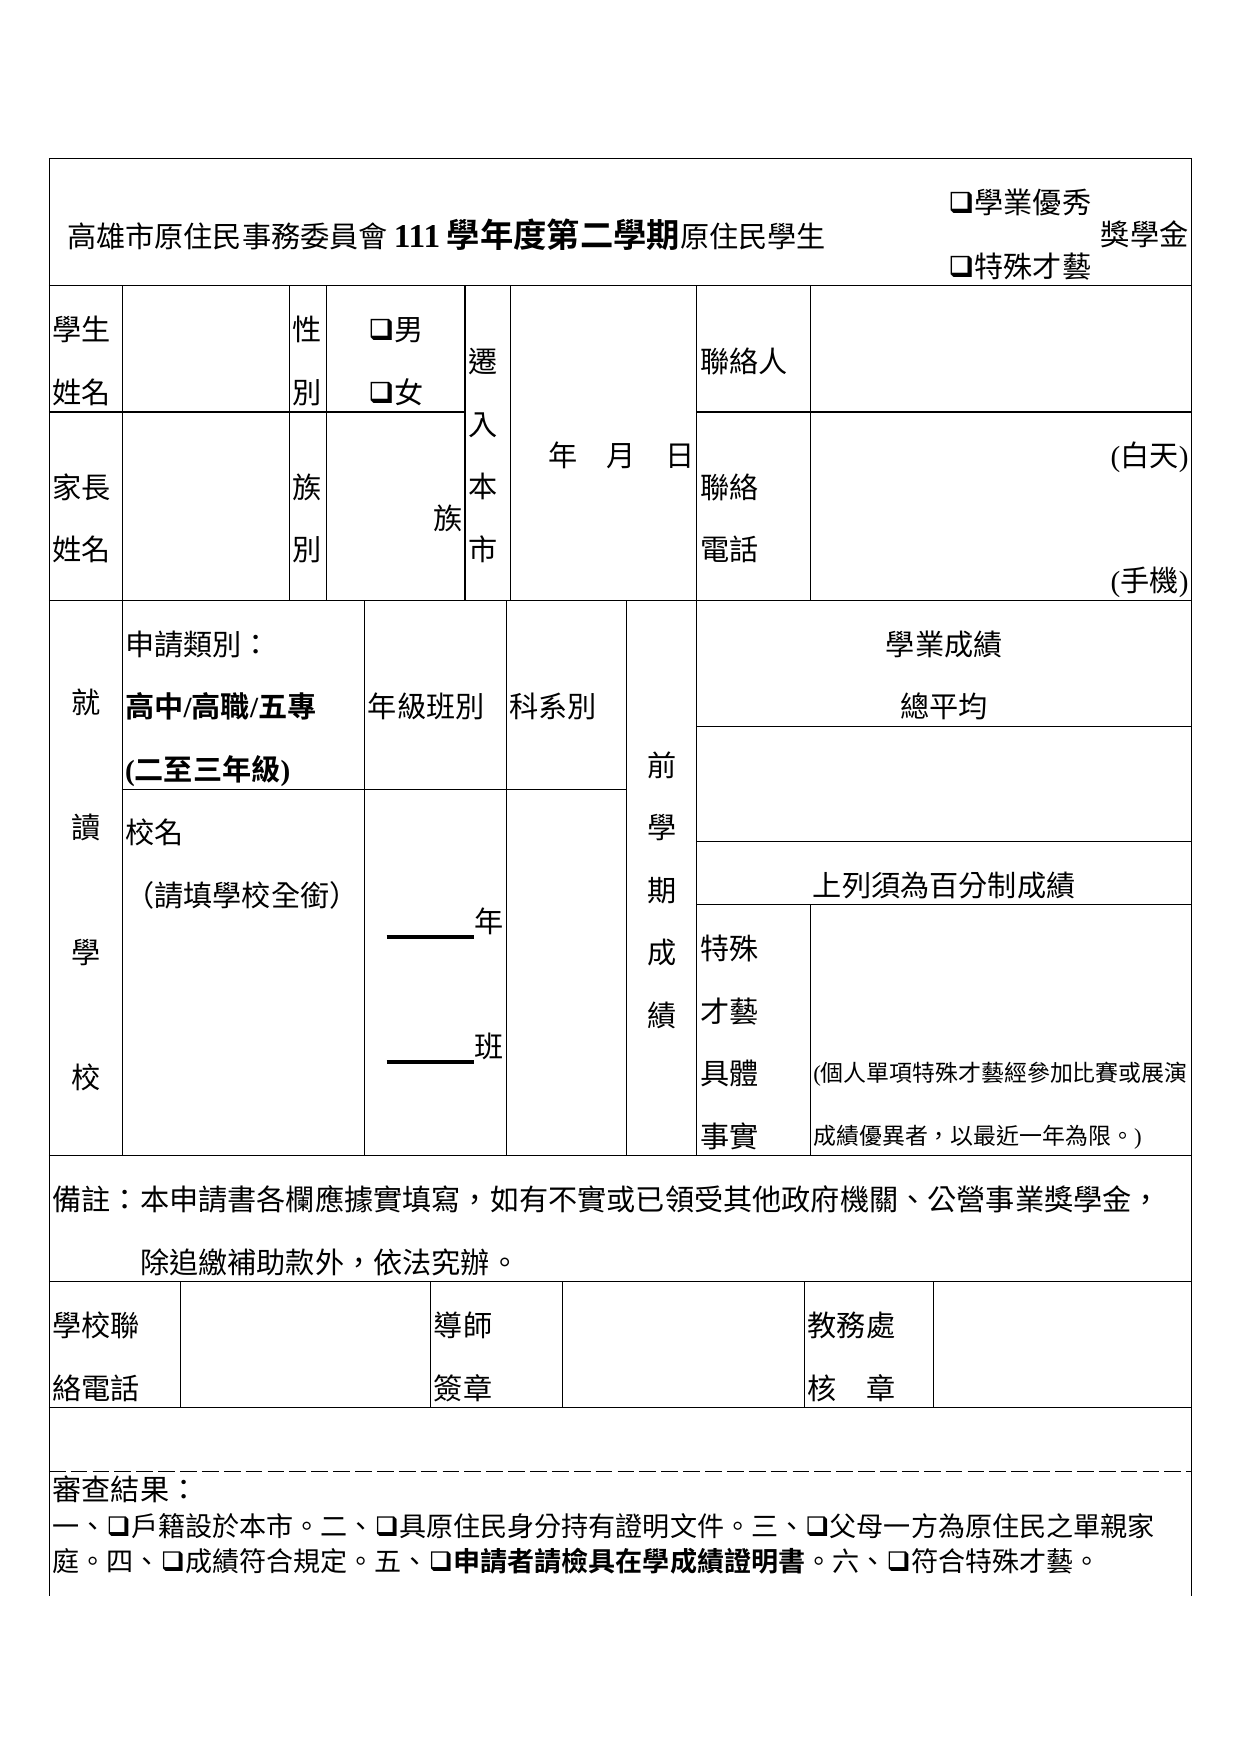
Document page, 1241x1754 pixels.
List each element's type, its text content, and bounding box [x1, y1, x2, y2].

table_cell 備註：本申請書各欄應據實填寫，如有不實或已領受其他政府機關、公營事業獎學金，除追繳補助款外，依法究辦。 [50, 1156, 1191, 1281]
table_cell 教務處 核 章 [805, 1282, 933, 1407]
table_header 學業優秀 [945, 159, 1094, 222]
table_cell 申請類別： 高中/高職/五專 (二至三年級) [123, 601, 364, 788]
table_cell 年級班別 [365, 601, 506, 788]
table_cell [181, 1282, 430, 1407]
table_cell 家長姓名 [50, 413, 122, 600]
table_cell 學校聯 絡電話 [50, 1282, 180, 1407]
table_cell (白天) (手機) [811, 413, 1191, 600]
table_cell 年 班 [365, 790, 506, 1155]
table_cell 遷入 本市 [466, 286, 510, 600]
table_cell 性別 [290, 286, 326, 411]
table_cell 導師 簽章 [431, 1282, 562, 1407]
table_cell 就 讀 學 校 [50, 601, 122, 1155]
table_cell 年 月 日 [511, 286, 696, 600]
table_cell [697, 727, 1191, 841]
table_cell [123, 286, 289, 411]
table_cell 男 女 [327, 286, 464, 411]
table_cell [934, 1282, 1191, 1407]
table_cell [811, 286, 1191, 411]
table_cell [50, 1408, 1191, 1471]
table_header 高雄市原住民事務委員會111學年度第二學期原住民學生 [50, 159, 945, 285]
table_cell 族 [327, 413, 464, 600]
table_cell 特殊 才藝 具體 事實 [697, 905, 810, 1155]
table_header 獎學金 [1094, 159, 1191, 285]
table_cell [563, 1282, 804, 1407]
table_cell [123, 413, 289, 600]
table_cell 校名 （請填學校全銜） [123, 790, 364, 1155]
table_cell 聯絡人 [697, 286, 810, 411]
table_cell 特殊才藝 [945, 222, 1094, 285]
table_cell 學生姓名 [50, 286, 122, 411]
table_cell 學業成績 總平均 [697, 601, 1191, 726]
table_cell 審查結果： 一、戶籍設於本市。二、具原住民身分持有證明文件。三、父母一方為原住民之單親家庭。四、成績符合規定。五、申請者請檢具在學成績證明書。六、符合特殊才藝。 [50, 1471, 1191, 1596]
table_cell (個人單項特殊才藝經參加比賽或展演成績優異者，以最近一年為限。) [811, 905, 1191, 1155]
table_cell 聯絡 電話 [697, 413, 810, 600]
table_cell 科系別 [507, 601, 626, 788]
table_cell 前 學 期 成 績 [627, 601, 696, 1155]
table_cell 族別 [290, 413, 326, 600]
table_cell 上列須為百分制成績 [697, 842, 1191, 904]
table_cell [507, 790, 626, 1155]
